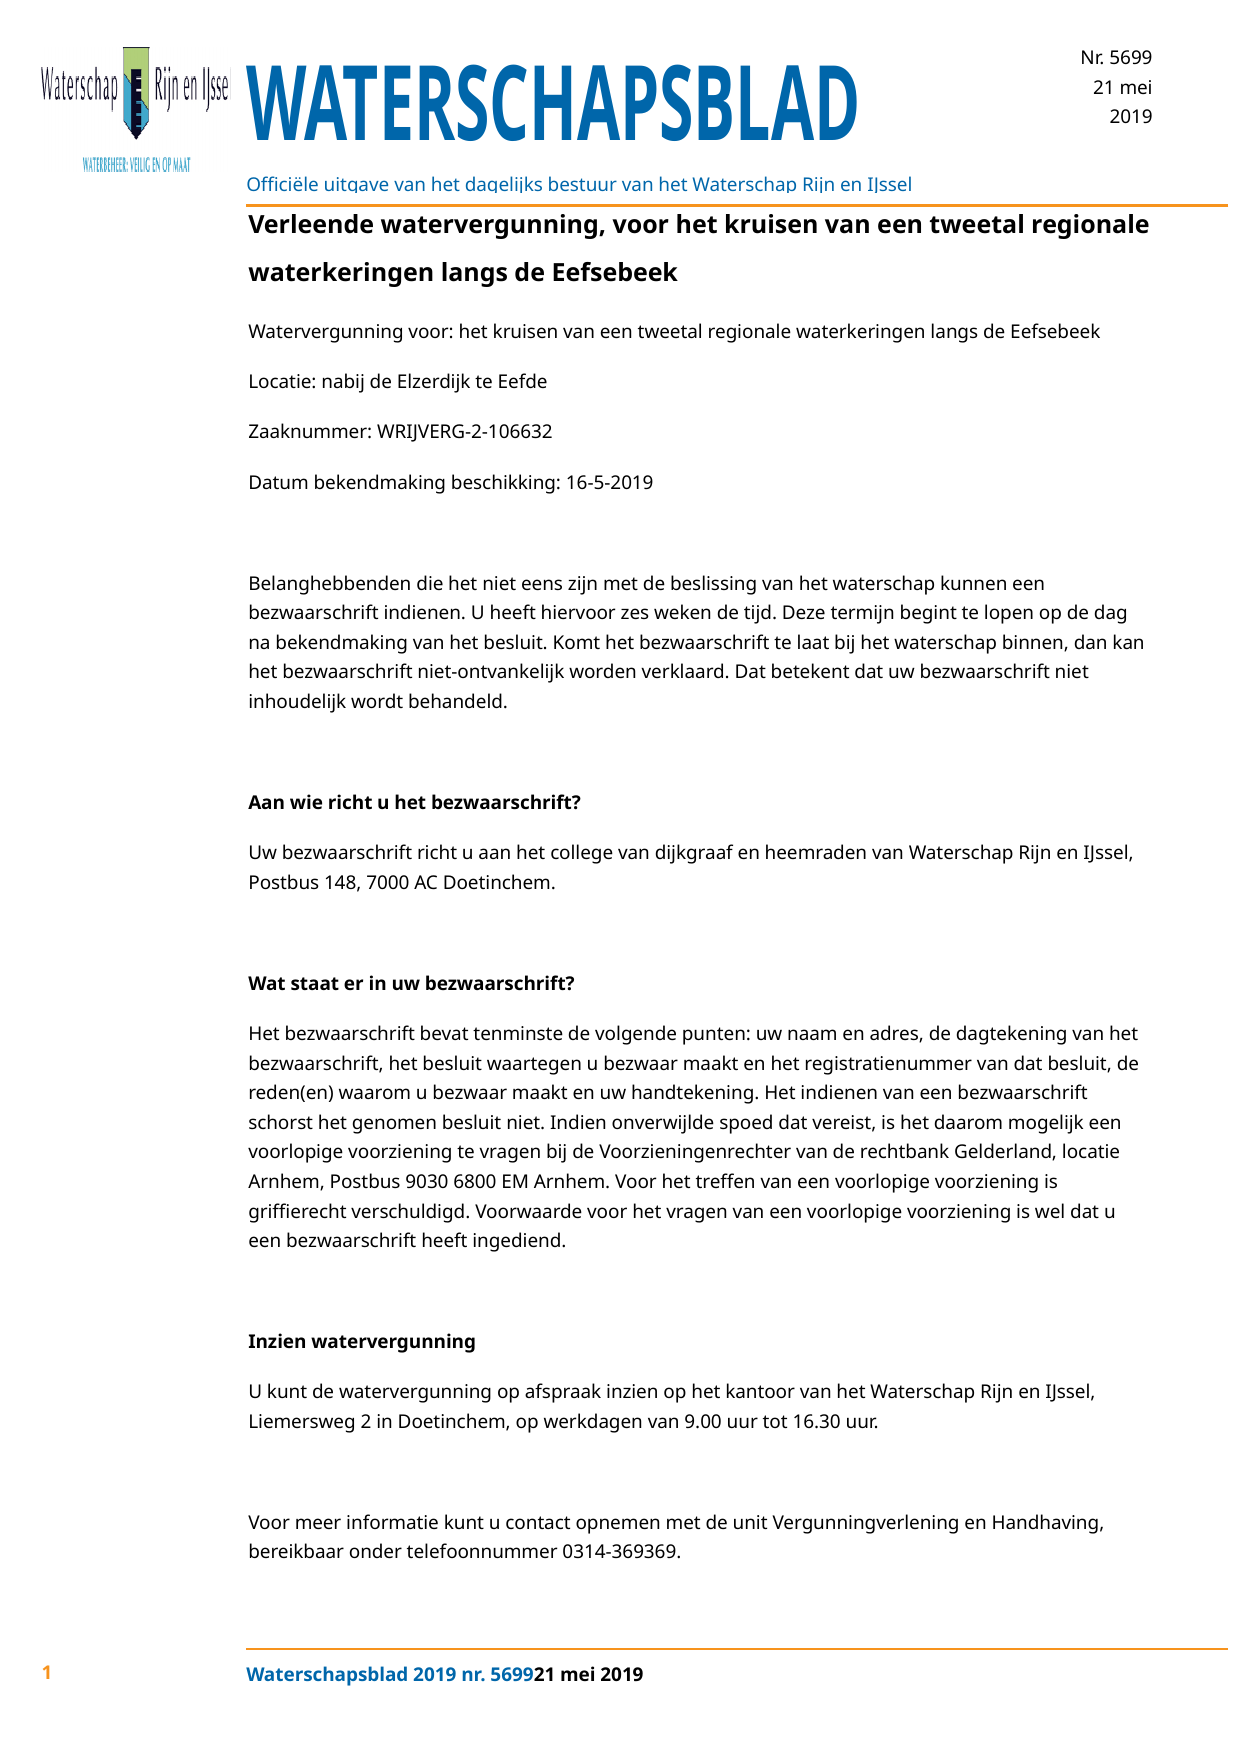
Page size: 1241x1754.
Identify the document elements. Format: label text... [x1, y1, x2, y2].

text Watervergunning voor: het kruisen van een tweetal regionale waterkeringen langs de Eefsebeek [248, 318, 1152, 344]
text Wat staat er in uw bezwaarschrift? [248, 970, 1152, 996]
text Het bezwaarschrift bevat tenminste de volgende punten: uw naam en adres, de dagtekening van het bezwaarschrift, het besluit waartegen u bezwaar maakt en het registratienummer van dat besluit, de reden(en) waarom u bezwaar maakt en uw handtekening. Het indienen van een bezwaarschrift schorst het genomen besluit niet. Indien onverwijlde spoed dat vereist, is het daarom mogelijk een voorlopige voorziening te vragen bij de Voorzieningenrechter van de rechtbank Gelderland, locatie Arnhem, Postbus 9030 6800 EM Arnhem. Voor het treffen van een voorlopige voorziening is griffierecht verschuldigd. Voorwaarde voor het vragen van een voorlopige voorziening is wel dat u een bezwaarschrift heeft ingediend. [248, 1020, 1152, 1253]
text Inzien watervergunning [248, 1328, 1152, 1354]
text Datum bekendmaking beschikking: 16-5-2019 [248, 469, 1152, 495]
text U kunt de watervergunning op afspraak inzien op het kantoor van het Waterschap Rijn en IJssel, Liemersweg 2 in Doetinchem, op werkdagen van 9.00 uur tot 16.30 uur. [248, 1379, 1152, 1434]
text Aan wie richt u het bezwaarschrift? [248, 789, 1152, 815]
text Verleende watervergunning, voor het kruisen van een tweetal regionale waterkeringen langs de Eefsebeek [248, 207, 1152, 288]
text Belanghebbenden die het niet eens zijn met de beslissing van het waterschap kunnen een bezwaarschrift indienen. U heeft hiervoor zes weken de tijd. Deze termijn begint te lopen op de dag na bekendmaking van het besluit. Komt het bezwaarschrift te laat bij het waterschap binnen, dan kan het bezwaarschrift niet-ontvankelijk worden verklaard. Dat betekent dat uw bezwaarschrift niet inhoudelijk wordt behandeld. [248, 570, 1152, 714]
text Zaaknummer: WRIJVERG-2-106632 [248, 419, 1152, 444]
picture [41, 47, 231, 172]
text Uw bezwaarschrift richt u aan het college van dijkgraaf en heemraden van Waterschap Rijn en IJssel, Postbus 148, 7000 AC Doetinchem. [248, 839, 1152, 895]
text Locatie: nabij de Elzerdijk te Eefde [248, 368, 1152, 394]
text Voor meer informatie kunt u contact opnemen met de unit Vergunningverlening en Handhaving, bereikbaar onder telefoonnummer 0314-369369. [248, 1509, 1152, 1564]
